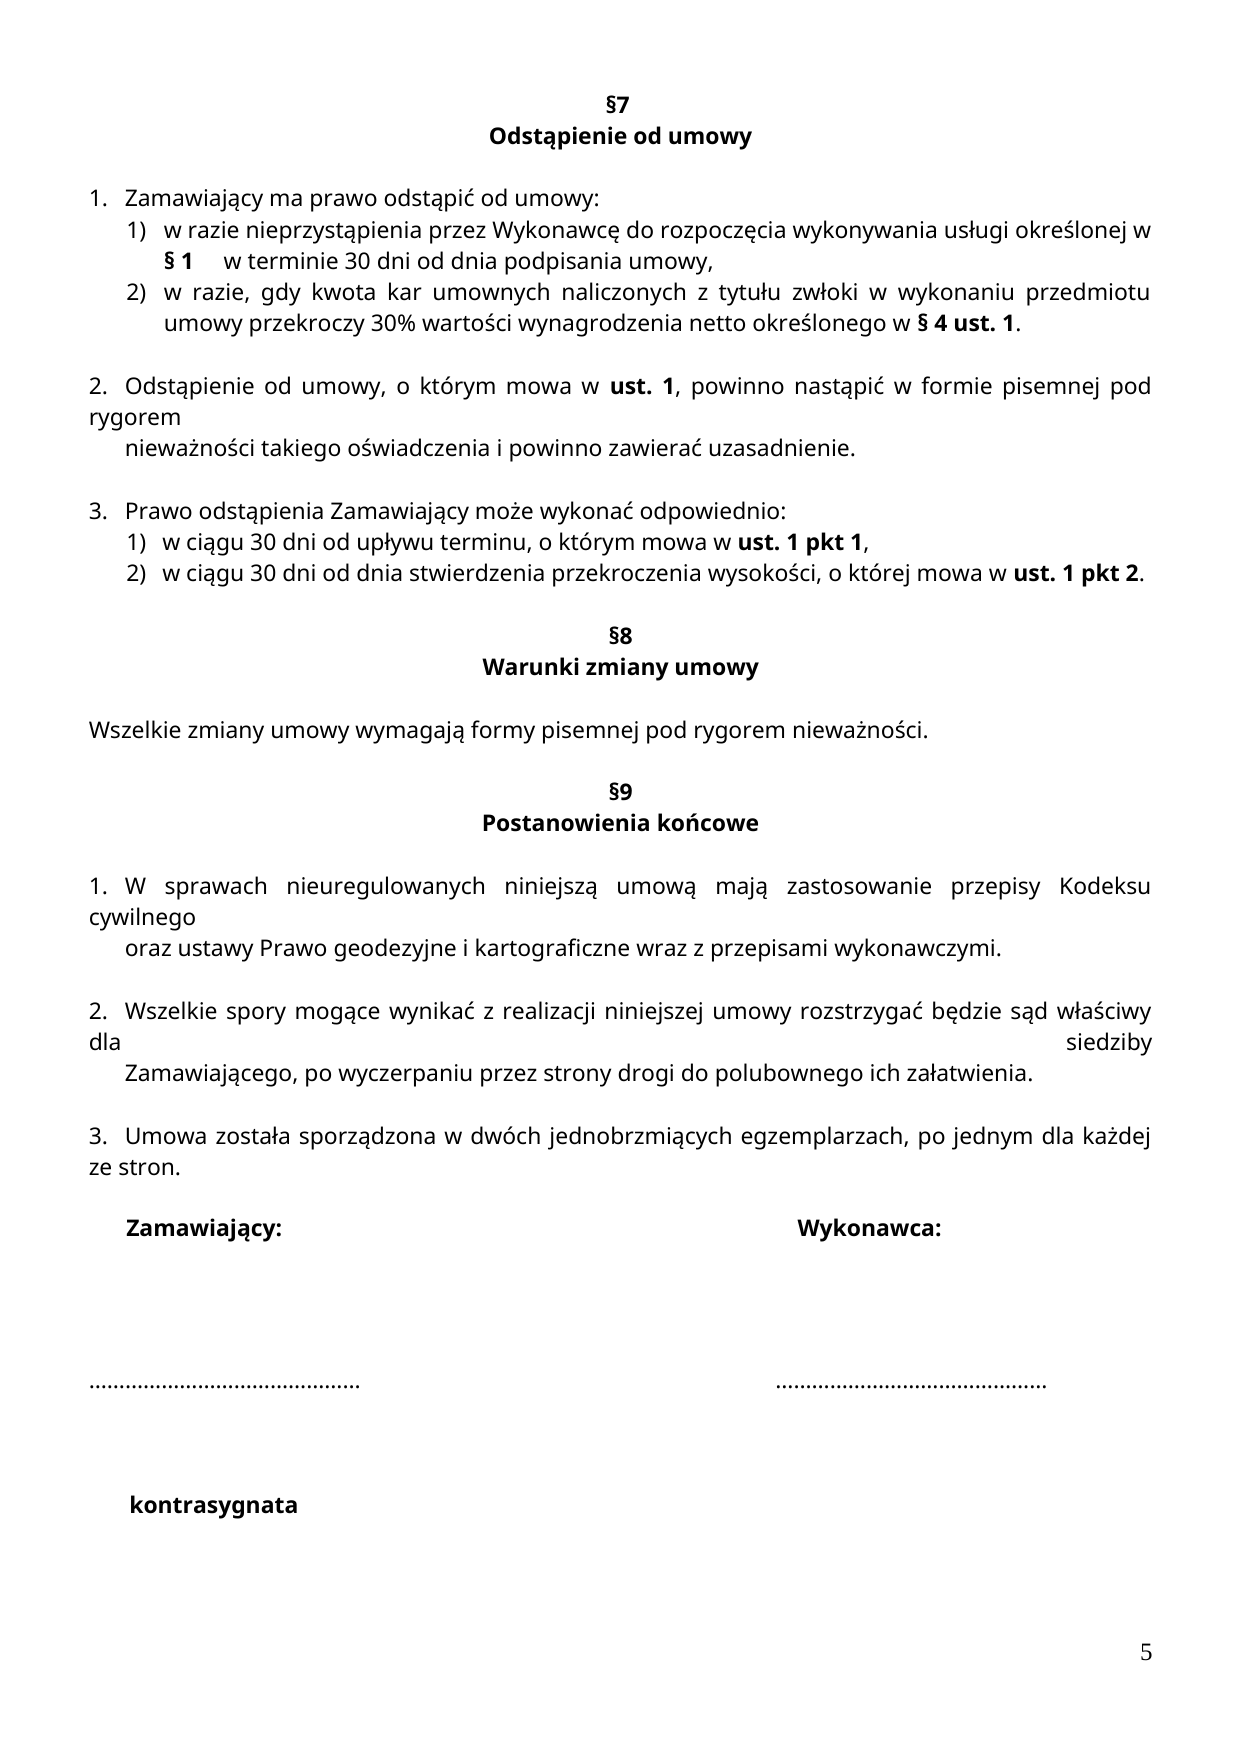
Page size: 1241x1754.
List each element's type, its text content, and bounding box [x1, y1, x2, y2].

list Odstąpienie od umowy, o którym mowa w ust. 1, powinno nastąpić w formie pisemnej pod rygorem nieważności takiego oświadczenia i powinno zawierać uzasadnienie. [88, 370, 1152, 463]
text Wszelkie zmiany umowy wymagają formy pisemnej pod rygorem nieważności. [88, 713, 1152, 745]
list w razie, gdy kwota kar umownych naliczonych z tytułu zwłoki w wykonaniu przedmiotu umowy przekroczy 30% wartości wynagrodzenia netto określonego w § 4 ust. 1. [126, 276, 1152, 338]
text ……………………………………… ……………………………………… [88, 1363, 1152, 1395]
list w ciągu 30 dni od dnia stwierdzenia przekroczenia wysokości, o której mowa w ust. 1 pkt 2. [126, 557, 1152, 588]
list Prawo odstąpienia Zamawiający może wykonać odpowiednio: [88, 495, 1152, 526]
list w ciągu 30 dni od upływu terminu, o którym mowa w ust. 1 pkt 1, [126, 526, 1152, 557]
text §9 [88, 776, 1152, 807]
text Postanowienia końcowe [88, 807, 1152, 838]
list Zamawiający ma prawo odstąpić od umowy: [88, 182, 1152, 213]
list Umowa została sporządzona w dwóch jednobrzmiących egzemplarzach, po jednym dla każdej ze stron. [88, 1120, 1152, 1182]
text §8 [88, 620, 1152, 651]
text Odstąpienie od umowy [88, 120, 1152, 151]
text §7 [88, 88, 1152, 120]
text Warunki zmiany umowy [88, 651, 1152, 682]
list w razie nieprzystąpienia przez Wykonawcę do rozpoczęcia wykonywania usługi określonej w § 1 w terminie 30 dni od dnia podpisania umowy, [126, 213, 1152, 276]
list W sprawach nieuregulowanych niniejszą umową mają zastosowanie przepisy Kodeksu cywilnego oraz ustawy Prawo geodezyjne i kartograficzne wraz z przepisami wykonawczymi. [88, 870, 1152, 963]
text Zamawiający: Wykonawca: [88, 1211, 1152, 1243]
list Wszelkie spory mogące wynikać z realizacji niniejszej umowy rozstrzygać będzie sąd właściwy dla siedziby Zamawiającego, po wyczerpaniu przez strony drogi do polubownego ich załatwienia. [88, 995, 1152, 1088]
text kontrasygnata [88, 1488, 1152, 1520]
